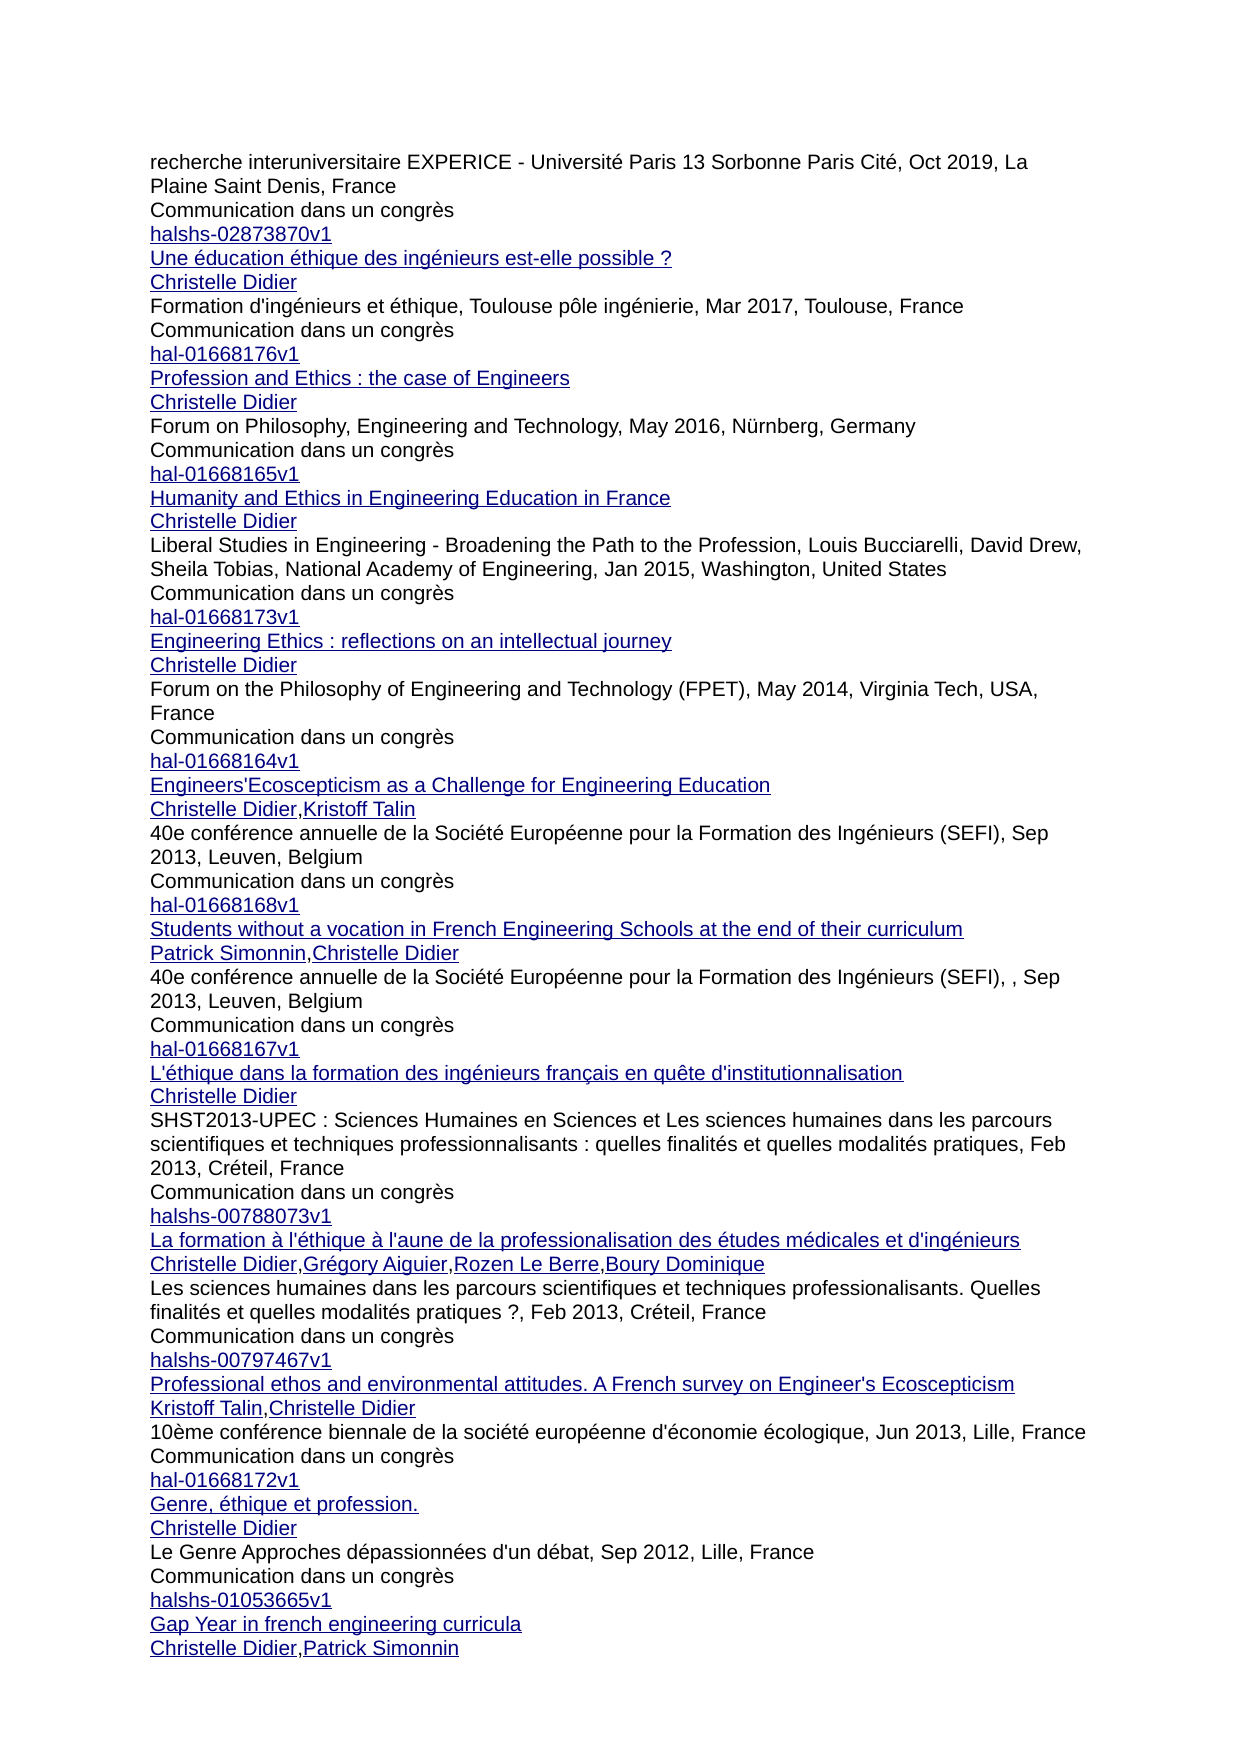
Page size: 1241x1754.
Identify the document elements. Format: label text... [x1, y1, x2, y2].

table_cell Humanity and Ethics in Engineering Education in France Christelle Didier Liberal Studies in Engineering - Broadening the Path to the Profession, Louis Bucciarelli, David Drew, Sheila Tobias, National Academy of Engineering, Jan 2015, Washington, United States Communication dans un congrès hal-01668173v1 [150, 485, 1090, 629]
table_cell Engineering Ethics : reflections on an intellectual journey Christelle Didier Forum on the Philosophy of Engineering and Technology (FPET), May 2014, Virginia Tech, USA, France Communication dans un congrès hal-01668164v1 [150, 629, 1090, 773]
table_cell Gap Year in french engineering curricula Christelle Didier,Patrick Simonnin [150, 1611, 1090, 1659]
table_cell Une éducation éthique des ingénieurs est-elle possible ? Christelle Didier Formation d'ingénieurs et éthique, Toulouse pôle ingénierie, Mar 2017, Toulouse, France Communication dans un congrès hal-01668176v1 [150, 246, 1090, 366]
table_cell Engineers'Ecoscepticism as a Challenge for Engineering Education Christelle Didier,Kristoff Talin 40e conférence annuelle de la Société Européenne pour la Formation des Ingénieurs (SEFI), Sep 2013, Leuven, Belgium Communication dans un congrès hal-01668168v1 [150, 773, 1090, 917]
table_cell Profession and Ethics : the case of Engineers Christelle Didier Forum on Philosophy, Engineering and Technology, May 2016, Nürnberg, Germany Communication dans un congrès hal-01668165v1 [150, 366, 1090, 485]
table_cell Students without a vocation in French Engineering Schools at the end of their curriculum Patrick Simonnin,Christelle Didier 40e conférence annuelle de la Société Européenne pour la Formation des Ingénieurs (SEFI), , Sep 2013, Leuven, Belgium Communication dans un congrès hal-01668167v1 [150, 917, 1090, 1060]
table_cell La formation à l'éthique à l'aune de la professionalisation des études médicales et d'ingénieurs Christelle Didier,Grégory Aiguier,Rozen Le Berre,Boury Dominique Les sciences humaines dans les parcours scientifiques et techniques professionalisants. Quelles finalités et quelles modalités pratiques ?, Feb 2013, Créteil, France Communication dans un congrès halshs-00797467v1 [150, 1228, 1090, 1372]
table_cell L'éthique dans la formation des ingénieurs français en quête d'institutionnalisation Christelle Didier SHST2013-UPEC : Sciences Humaines en Sciences et Les sciences humaines dans les parcours scientifiques et techniques professionnalisants : quelles finalités et quelles modalités pratiques, Feb 2013, Créteil, France Communication dans un congrès halshs-00788073v1 [150, 1060, 1090, 1228]
table_cell recherche interuniversitaire EXPERICE - Université Paris 13 Sorbonne Paris Cité, Oct 2019, La Plaine Saint Denis, France Communication dans un congrès halshs-02873870v1 [150, 150, 1090, 246]
table_cell Professional ethos and environmental attitudes. A French survey on Engineer's Ecoscepticism Kristoff Talin,Christelle Didier 10ème conférence biennale de la société européenne d'économie écologique, Jun 2013, Lille, France Communication dans un congrès hal-01668172v1 [150, 1372, 1090, 1492]
table_cell Genre, éthique et profession. Christelle Didier Le Genre Approches dépassionnées d'un débat, Sep 2012, Lille, France Communication dans un congrès halshs-01053665v1 [150, 1492, 1090, 1611]
